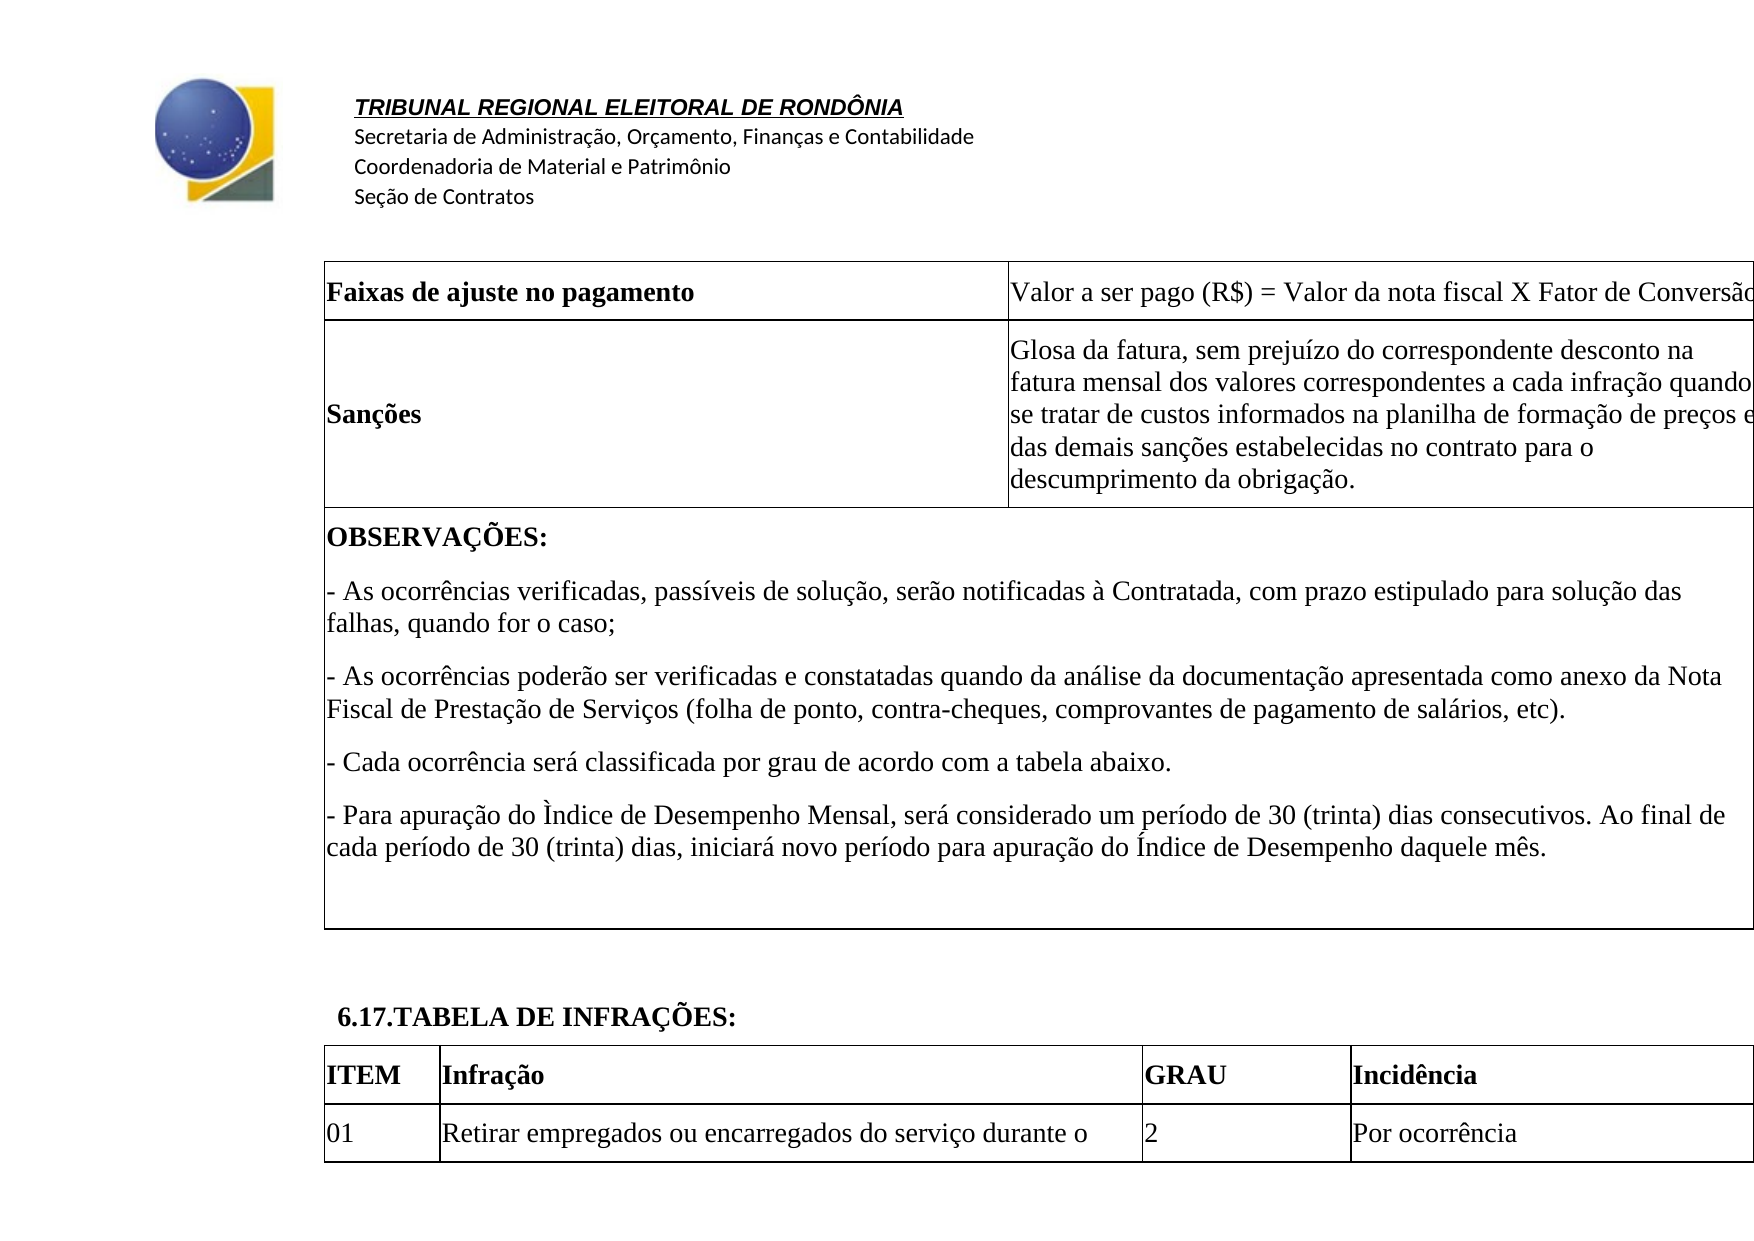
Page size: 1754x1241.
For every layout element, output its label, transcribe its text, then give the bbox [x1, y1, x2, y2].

table_cell Por ocorrência [1352, 1105, 1753, 1161]
table_header Incidência [1352, 1046, 1753, 1103]
table_header ITEM [325, 1046, 439, 1103]
table_cell Faixas de ajuste no pagamento [325, 262, 1008, 319]
table_cell Glosa da fatura, sem prejuízo do correspondente desconto na fatura mensal dos valores correspondentes a cada infração quando se tratar de custos informados na planilha de formação de preços e das demais sanções estabelecidas no contrato para o descumprimento da obrigação. [1009, 321, 1753, 507]
table_cell Valor a ser pago (R$) = Valor da nota fiscal X Fator de Conversão [1009, 262, 1753, 319]
table_cell OBSERVAÇÕES: - As ocorrências verificadas, passíveis de solução, serão notificadas à Contratada, com prazo estipulado para solução das falhas, quando for o caso; - As ocorrências poderão ser verificadas e constatadas quando da análise da documentação apresentada como anexo da Nota Fiscal de Prestação de Serviços (folha de ponto, contra-cheques, comprovantes de pagamento de salários, etc). - Cada ocorrência será classificada por grau de acordo com a tabela abaixo. - Para apuração do Ìndice de Desempenho Mensal, será considerado um período de 30 (trinta) dias consecutivos. Ao final de cada período de 30 (trinta) dias, iniciará novo período para apuração do Índice de Desempenho daquele mês. [325, 508, 1753, 928]
table_cell Retirar empregados ou encarregados do serviço durante o [441, 1105, 1142, 1161]
table_header Infração [441, 1046, 1142, 1103]
table_header GRAU [1143, 1046, 1350, 1103]
text 6.17.TABELA DE INFRAÇÕES: [160, 1000, 1594, 1032]
table_cell Sanções [325, 321, 1008, 507]
table_cell 01 [325, 1105, 439, 1161]
table_cell 2 [1143, 1105, 1350, 1161]
